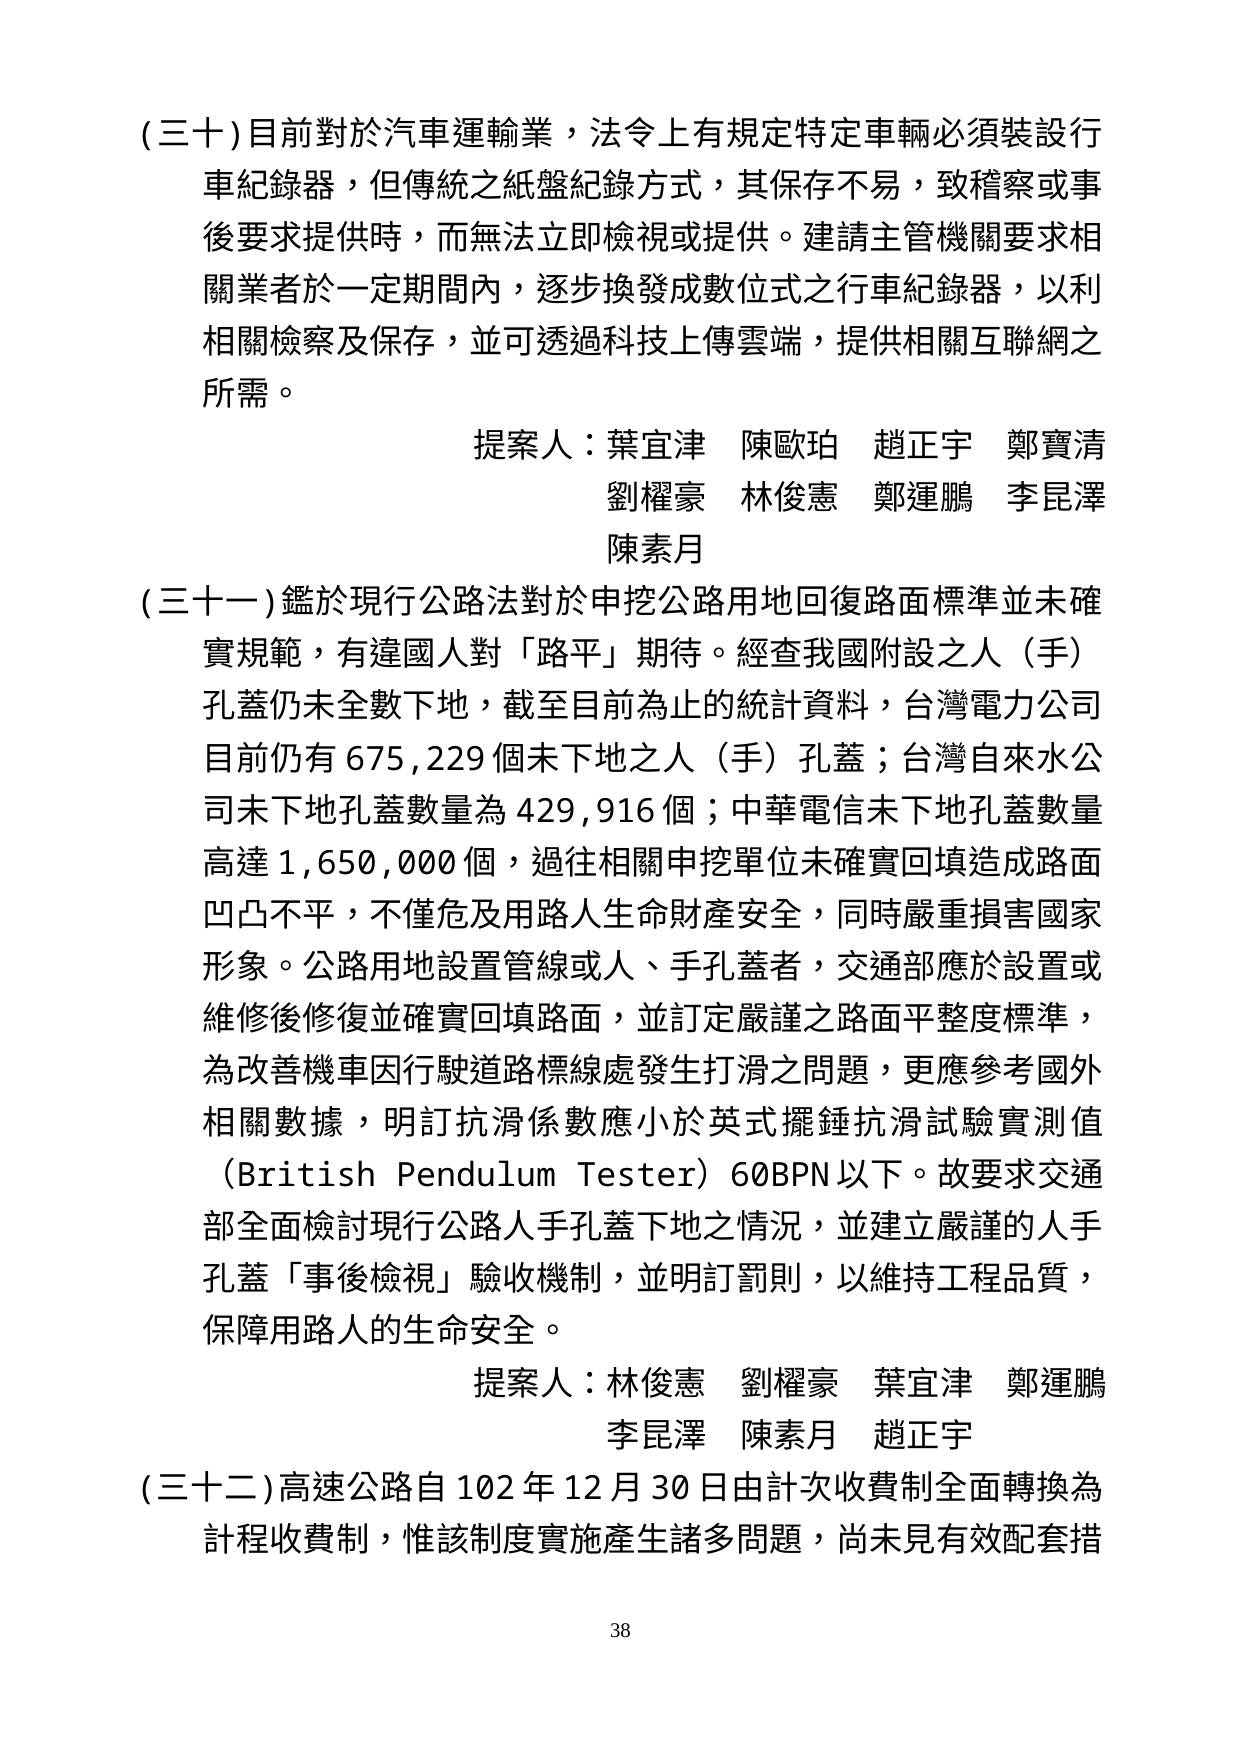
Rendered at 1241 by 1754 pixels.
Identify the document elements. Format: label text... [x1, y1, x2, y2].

text 提案人：葉宜津 陳歐珀 趙正宇 鄭寶清 劉櫂豪 林俊憲 鄭運鵬 李昆澤 陳素月 [473, 416, 1117, 572]
text (三十一)鑑於現行公路法對於申挖公路用地回復路面標準並未確實規範，有違國人對「路平」期待。經查我國附設之人（手）孔蓋仍未全數下地，截至目前為止的統計資料，台灣電力公司目前仍有675,229個未下地之人（手）孔蓋；台灣自來水公司未下地孔蓋數量為429,916個；中華電信未下地孔蓋數量高達1,650,000個，過往相關申挖單位未確實回填造成路面凹凸不平，不僅危及用路人生命財產安全，同時嚴重損害國家形象。公路用地設置管線或人、手孔蓋者，交通部應於設置或維修後修復並確實回填路面，並訂定嚴謹之路面平整度標準，為改善機車因行駛道路標線處發生打滑之問題，更應參考國外相關數據，明訂抗滑係數應小於英式擺錘抗滑試驗實測值（British Pendulum Tester）60BPN以下。故要求交通部全面檢討現行公路人手孔蓋下地之情況，並建立嚴謹的人手孔蓋「事後檢視」驗收機制，並明訂罰則，以維持工程品質，保障用路人的生命安全。 [136, 572, 1104, 1353]
text (三十二)高速公路自102年12月30日由計次收費制全面轉換為計程收費制，惟該制度實施產生諸多問題，尚未見有效配套措 [136, 1457, 1104, 1562]
text (三十)目前對於汽車運輸業，法令上有規定特定車輛必須裝設行車紀錄器，但傳統之紙盤紀錄方式，其保存不易，致稽察或事後要求提供時，而無法立即檢視或提供。建請主管機關要求相關業者於一定期間內，逐步換發成數位式之行車紀錄器，以利相關檢察及保存，並可透過科技上傳雲端，提供相關互聯網之所需。 [136, 103, 1104, 416]
text 提案人：林俊憲 劉櫂豪 葉宜津 鄭運鵬 李昆澤 陳素月 趙正宇 [473, 1353, 1117, 1457]
